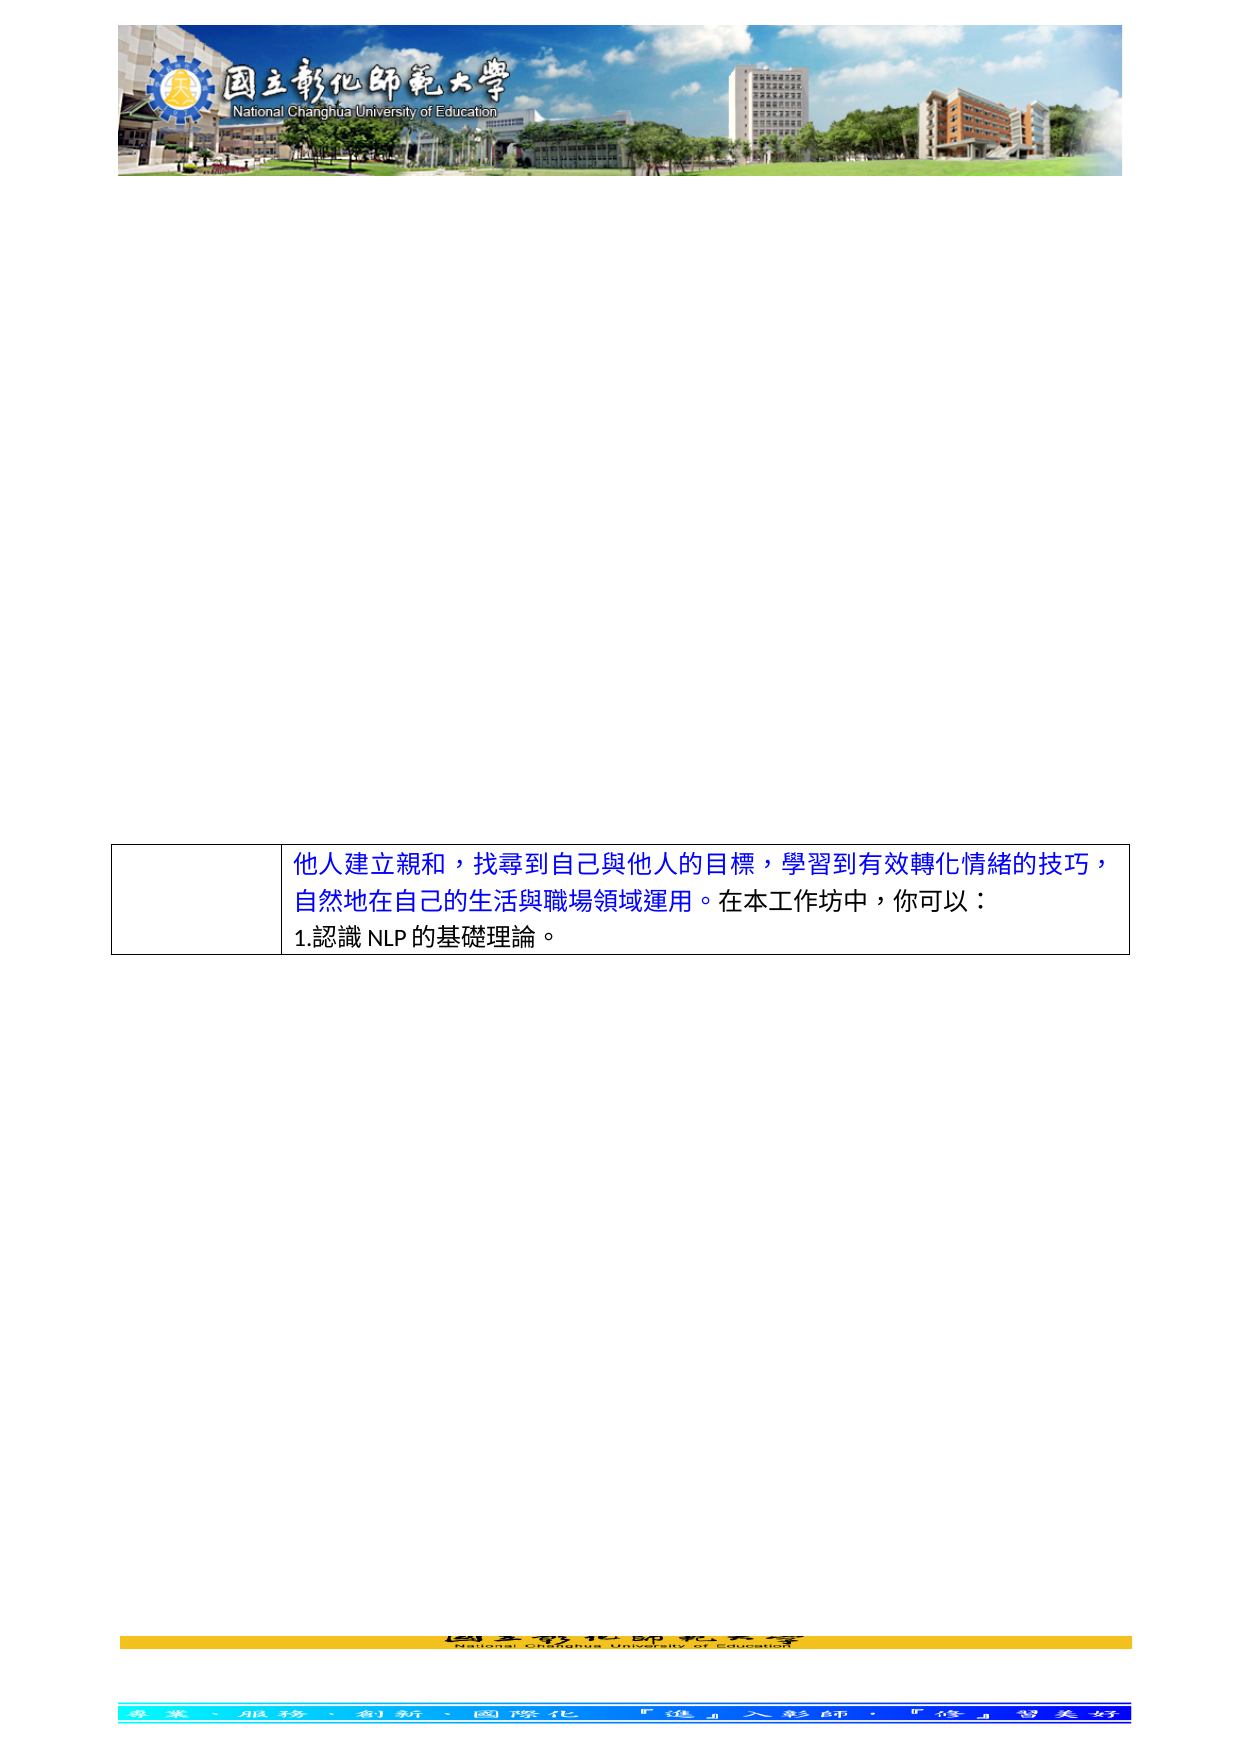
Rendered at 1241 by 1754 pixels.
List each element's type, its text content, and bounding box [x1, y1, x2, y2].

table_header 他人建立親和，找尋到自己與他人的目標，學習到有效轉化情緒的技巧，自然地在自己的生活與職場領域運用。在本工作坊中，你可以： 1.認識NLP的基礎理論。 [282, 845, 1129, 953]
table_header [112, 845, 281, 953]
